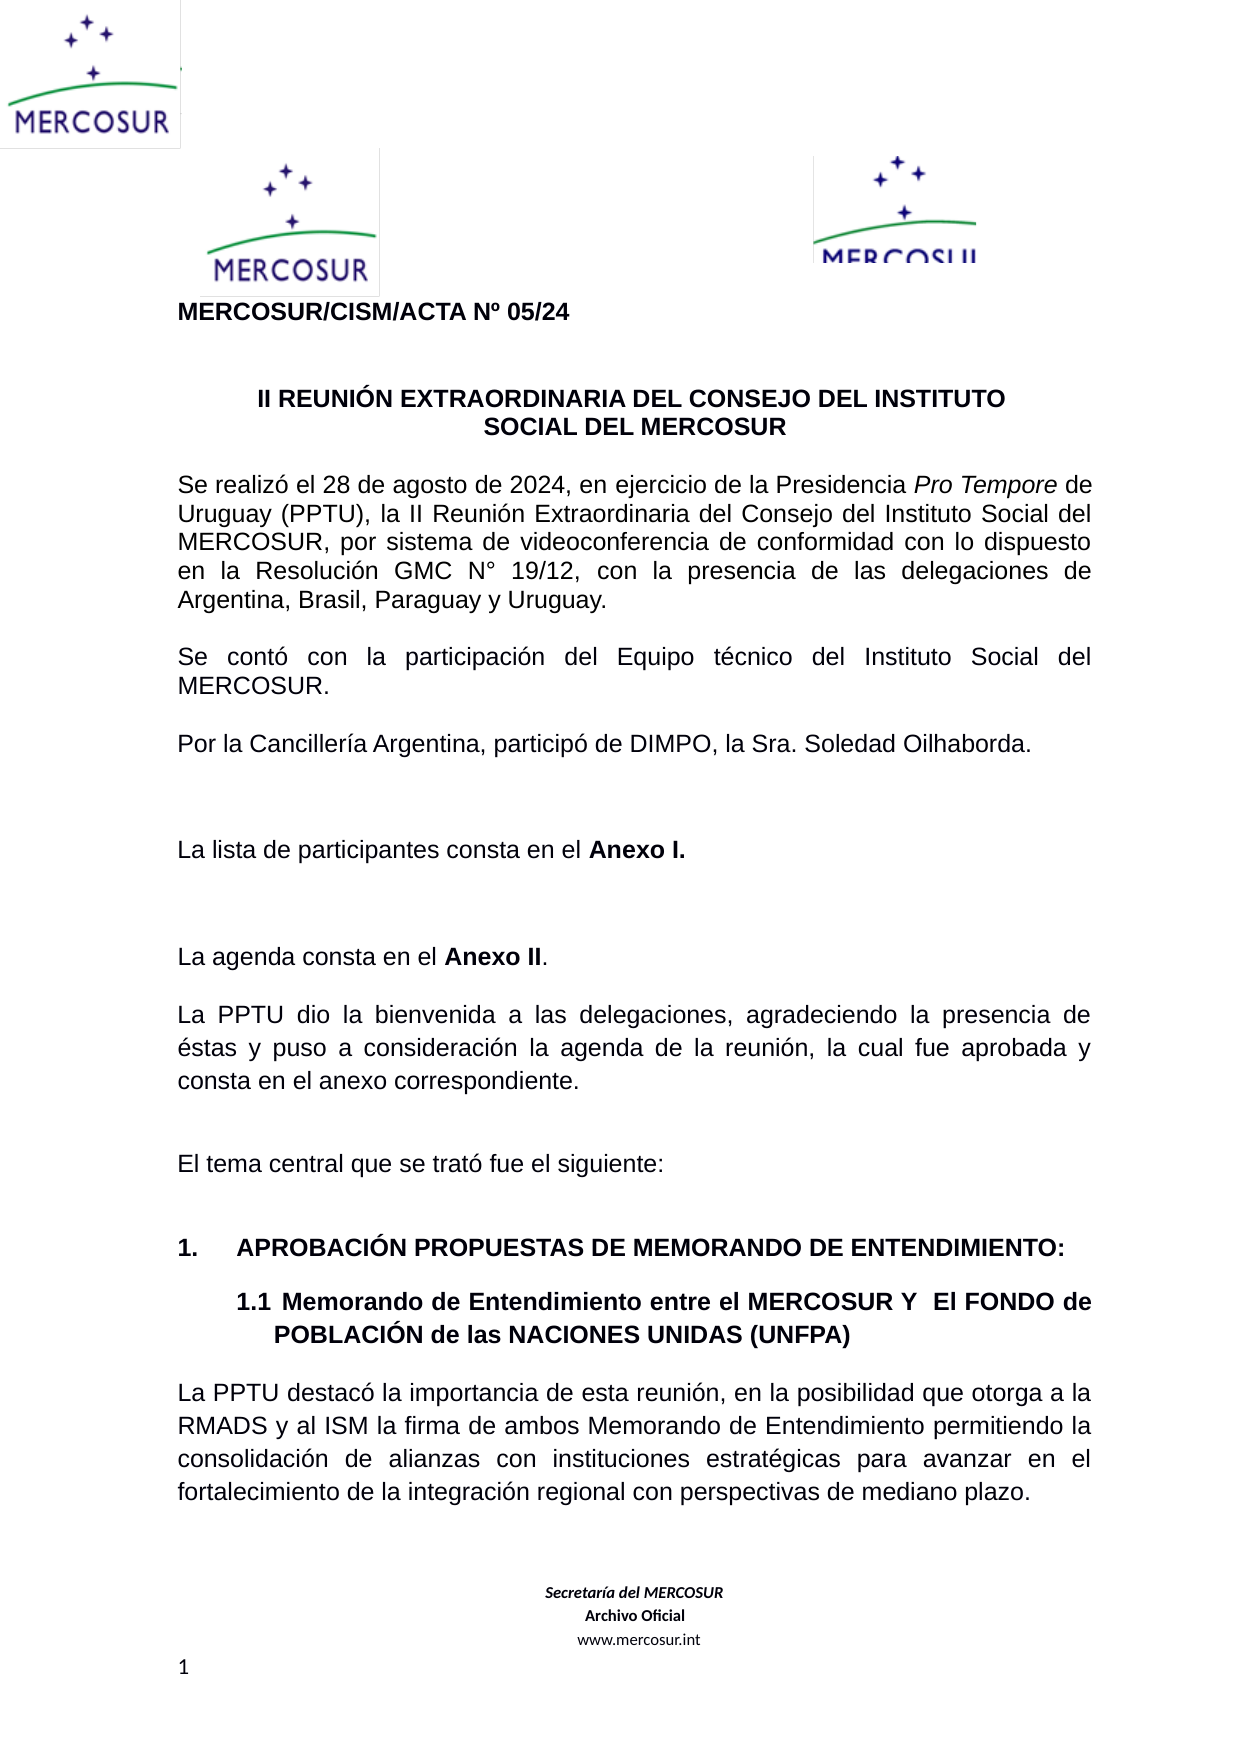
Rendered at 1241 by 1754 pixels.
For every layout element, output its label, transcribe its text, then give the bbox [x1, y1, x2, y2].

text Se contó con la participación del Equipo técnico del Instituto Social del MERCOSUR. [177, 642, 1093, 700]
text SOCIAL DEL MERCOSUR [177, 412, 1093, 441]
list APROBACIÓN PROPUESTAS DE MEMORANDO DE ENTENDIMIENTO: [177, 1233, 1093, 1262]
picture [0, 0, 182, 150]
picture [200, 148, 381, 298]
text II REUNIÓN EXTRAORDINARIA DEL CONSEJO DEL INSTITUTO [177, 384, 1093, 412]
text La PPTU dio la bienvenida a las delegaciones, agradeciendo la presencia de éstas y puso a consideración la agenda de la reunión, la cual fue aprobada y consta en el anexo correspondiente. [177, 1000, 1093, 1095]
picture [830, 156, 994, 274]
text Por la Cancillería Argentina, participó de DIMPO, la Sra. Soledad Oilhaborda. [177, 729, 1093, 757]
text El tema central que se trató fue el siguiente: [177, 1148, 1093, 1177]
text La PPTU destacó la importancia de esta reunión, en la posibilidad que otorga a la RMADS y al ISM la firma de ambos Memorando de Entendimiento permitiendo la consolidación de alianzas con instituciones estratégicas para avanzar en el fortalecimiento de la integración regional con perspectivas de mediano plazo. [177, 1378, 1093, 1506]
list Memorando de Entendimiento entre el MERCOSUR Y El FONDO de POBLACIÓN de las NACIONES UNIDAS (UNFPA) [236, 1287, 1093, 1349]
text La agenda consta en el Anexo II. [177, 942, 1093, 971]
text La lista de participantes consta en el Anexo I. [177, 836, 1093, 864]
text Se realizó el 28 de agosto de 2024, en ejercicio de la Presidencia Pro Tempore de Uruguay (PPTU), la II Reunión Extraordinaria del Consejo del Instituto Social del MERCOSUR, por sistema de videoconferencia de conformidad con lo dispuesto en la Resolución GMC N° 19/12, con la presencia de las delegaciones de Argentina, Brasil, Paraguay y Uruguay. [177, 470, 1093, 614]
text MERCOSUR/CISM/ACTA Nº 05/24 [177, 261, 1093, 326]
